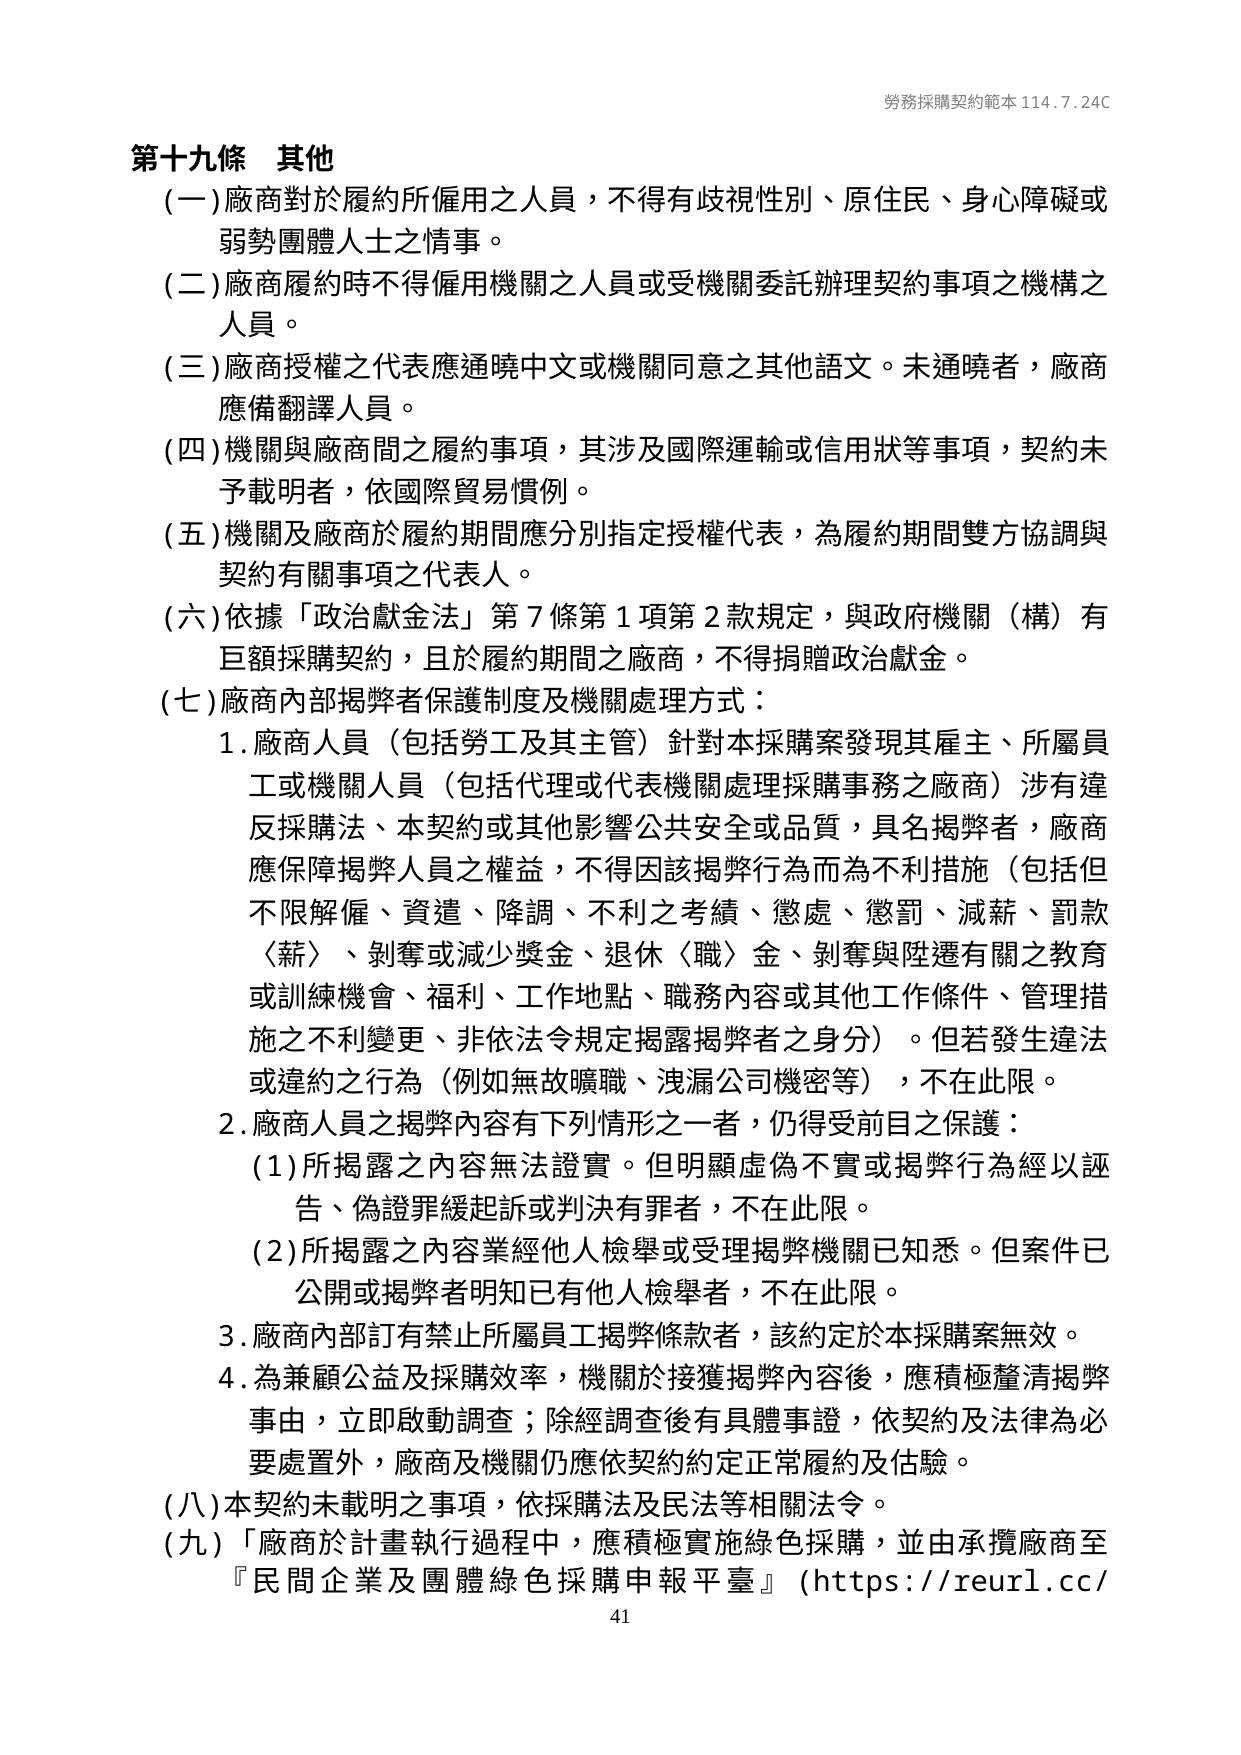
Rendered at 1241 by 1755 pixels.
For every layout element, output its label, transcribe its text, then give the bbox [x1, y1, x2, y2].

text (一)廠商對於履約所僱用之人員，不得有歧視性別、原住民、身心障礙或弱勢團體人士之情事。 [159, 177, 1110, 261]
text (六)依據「政治獻金法」第7條第1項第2款規定，與政府機關（構）有巨額採購契約，且於履約期間之廠商，不得捐贈政治獻金。 [159, 594, 1110, 677]
text (二)廠商履約時不得僱用機關之人員或受機關委託辦理契約事項之機構之人員。 [159, 261, 1110, 344]
text (九)「廠商於計畫執行過程中，應積極實施綠色採購，並由承攬廠商至『民間企業及團體綠色採購申報平臺』(https://reurl.cc/ [159, 1523, 1110, 1598]
text 2.廠商人員之揭弊內容有下列情形之一者，仍得受前目之保護： [217, 1101, 1110, 1143]
text (三)廠商授權之代表應通曉中文或機關同意之其他語文。未通曉者，廠商應備翻譯人員。 [159, 344, 1110, 427]
text (七)廠商內部揭弊者保護制度及機關處理方式： [156, 677, 1110, 720]
text (四)機關與廠商間之履約事項，其涉及國際運輸或信用狀等事項，契約未予載明者，依國際貿易慣例。 [159, 427, 1110, 511]
text (五)機關及廠商於履約期間應分別指定授權代表，為履約期間雙方協調與契約有關事項之代表人。 [159, 511, 1110, 594]
text 4.為兼顧公益及採購效率，機關於接獲揭弊內容後，應積極釐清揭弊事由，立即啟動調查；除經調查後有具體事證，依契約及法律為必要處置外，廠商及機關仍應依契約約定正常履約及估驗。 [217, 1355, 1110, 1482]
text (1)所揭露之內容無法證實。但明顯虛偽不實或揭弊行為經以誣告、偽證罪緩起訴或判決有罪者，不在此限。 [248, 1143, 1110, 1228]
text (2)所揭露之內容業經他人檢舉或受理揭弊機關已知悉。但案件已公開或揭弊者明知已有他人檢舉者，不在此限。 [248, 1228, 1110, 1312]
text (八)本契約未載明之事項，依採購法及民法等相關法令。 [159, 1482, 1110, 1523]
text 第十九條 其他 [130, 136, 1110, 177]
text 3.廠商內部訂有禁止所屬員工揭弊條款者，該約定於本採購案無效。 [217, 1312, 1110, 1355]
text 1.廠商人員（包括勞工及其主管）針對本採購案發現其雇主、所屬員工或機關人員（包括代理或代表機關處理採購事務之廠商）涉有違反採購法、本契約或其他影響公共安全或品質，具名揭弊者，廠商應保障揭弊人員之權益，不得因該揭弊行為而為不利措施（包括但不限解僱、資遣、降調、不利之考績、懲處、懲罰、減薪、罰款〈薪〉、剝奪或減少獎金、退休〈職〉金、剝奪與陞遷有關之教育或訓練機會、福利、工作地點、職務內容或其他工作條件、管理措施之不利變更、非依法令規定揭露揭弊者之身分）。但若發生違法或違約之行為（例如無故曠職、洩漏公司機密等），不在此限。 [217, 720, 1110, 1101]
